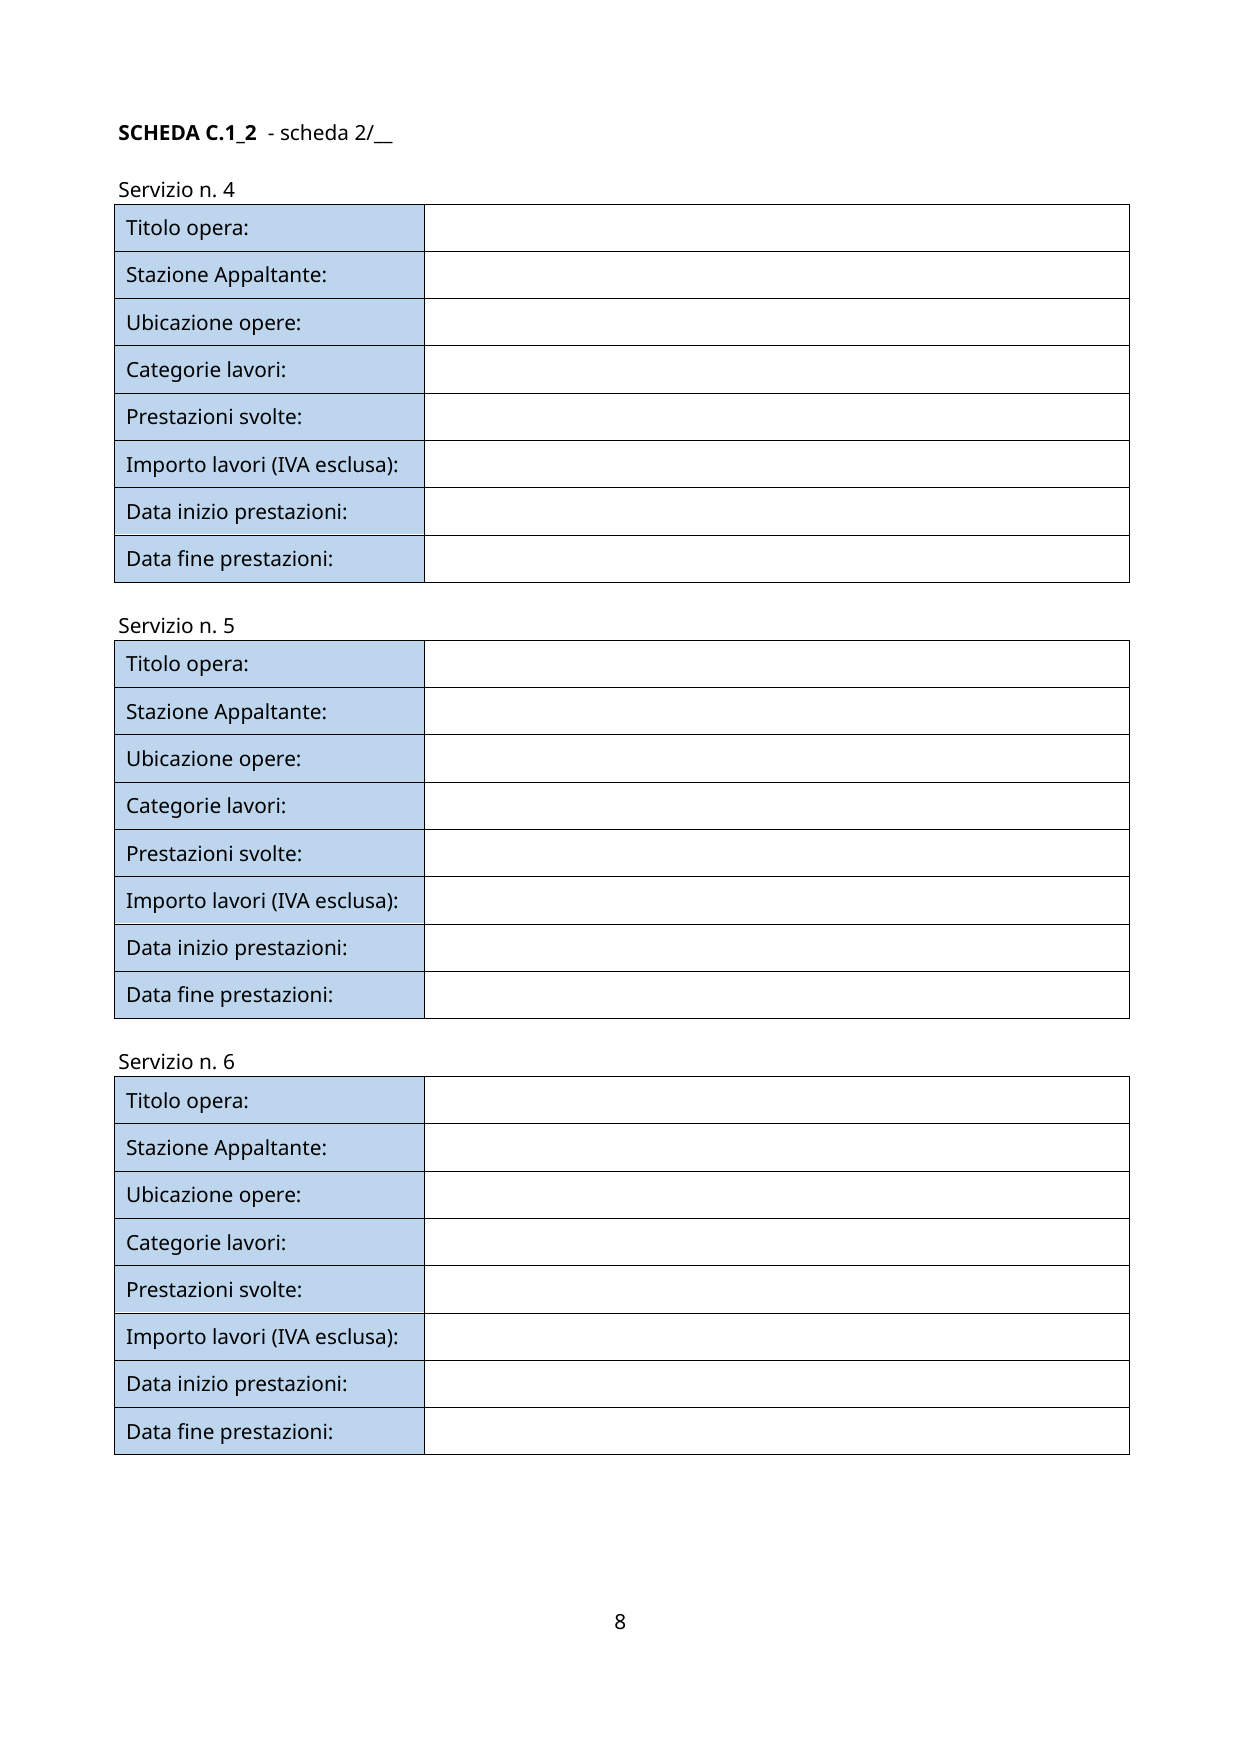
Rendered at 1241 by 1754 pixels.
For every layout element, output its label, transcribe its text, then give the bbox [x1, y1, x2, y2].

table_cell Data fine prestazioni: [115, 536, 424, 582]
text Servizio n. 4 [118, 175, 1122, 203]
table_cell Importo lavori (IVA esclusa): [115, 441, 424, 487]
table_cell [425, 972, 1129, 1018]
table_cell [425, 877, 1129, 923]
table_cell [425, 346, 1129, 393]
table_cell Stazione Appaltante: [115, 1124, 424, 1171]
table_cell Importo lavori (IVA esclusa): [115, 877, 424, 923]
table_cell [425, 1314, 1129, 1360]
table_cell [425, 1408, 1129, 1454]
table_cell Importo lavori (IVA esclusa): [115, 1314, 424, 1360]
text Servizio n. 6 [118, 1047, 1122, 1076]
table_cell Prestazioni svolte: [115, 830, 424, 876]
table_cell Stazione Appaltante: [115, 252, 424, 298]
table_cell Prestazioni svolte: [115, 1266, 424, 1312]
table_cell Data inizio prestazioni: [115, 1361, 424, 1407]
table_cell [425, 1266, 1129, 1312]
table_cell Stazione Appaltante: [115, 688, 424, 734]
table_header [425, 641, 1129, 687]
text SCHEDA C.1_2 - scheda 2/__ [118, 118, 1122, 147]
table_header [425, 1077, 1129, 1123]
table_cell Categorie lavori: [115, 346, 424, 393]
table_cell [425, 735, 1129, 782]
table_cell [425, 783, 1129, 829]
table_cell Data inizio prestazioni: [115, 925, 424, 971]
table_header Titolo opera: [115, 641, 424, 687]
table_cell Data fine prestazioni: [115, 1408, 424, 1454]
table_cell Prestazioni svolte: [115, 394, 424, 440]
table_cell Ubicazione opere: [115, 299, 424, 345]
table_cell [425, 394, 1129, 440]
table_header Titolo opera: [115, 205, 424, 251]
table_cell Data fine prestazioni: [115, 972, 424, 1018]
table_cell [425, 1172, 1129, 1218]
table_cell [425, 1361, 1129, 1407]
table_cell [425, 830, 1129, 876]
table_cell [425, 688, 1129, 734]
table_cell [425, 488, 1129, 534]
table_header Titolo opera: [115, 1077, 424, 1123]
table_cell [425, 299, 1129, 345]
table_cell Ubicazione opere: [115, 1172, 424, 1218]
table_cell [425, 441, 1129, 487]
table_cell [425, 1124, 1129, 1171]
table_cell [425, 536, 1129, 582]
table_cell Categorie lavori: [115, 783, 424, 829]
table_cell [425, 1219, 1129, 1265]
text Servizio n. 5 [118, 611, 1122, 640]
table_cell Ubicazione opere: [115, 735, 424, 782]
table_header [425, 205, 1129, 251]
table_cell [425, 925, 1129, 971]
table_cell Data inizio prestazioni: [115, 488, 424, 534]
table_cell Categorie lavori: [115, 1219, 424, 1265]
table_cell [425, 252, 1129, 298]
